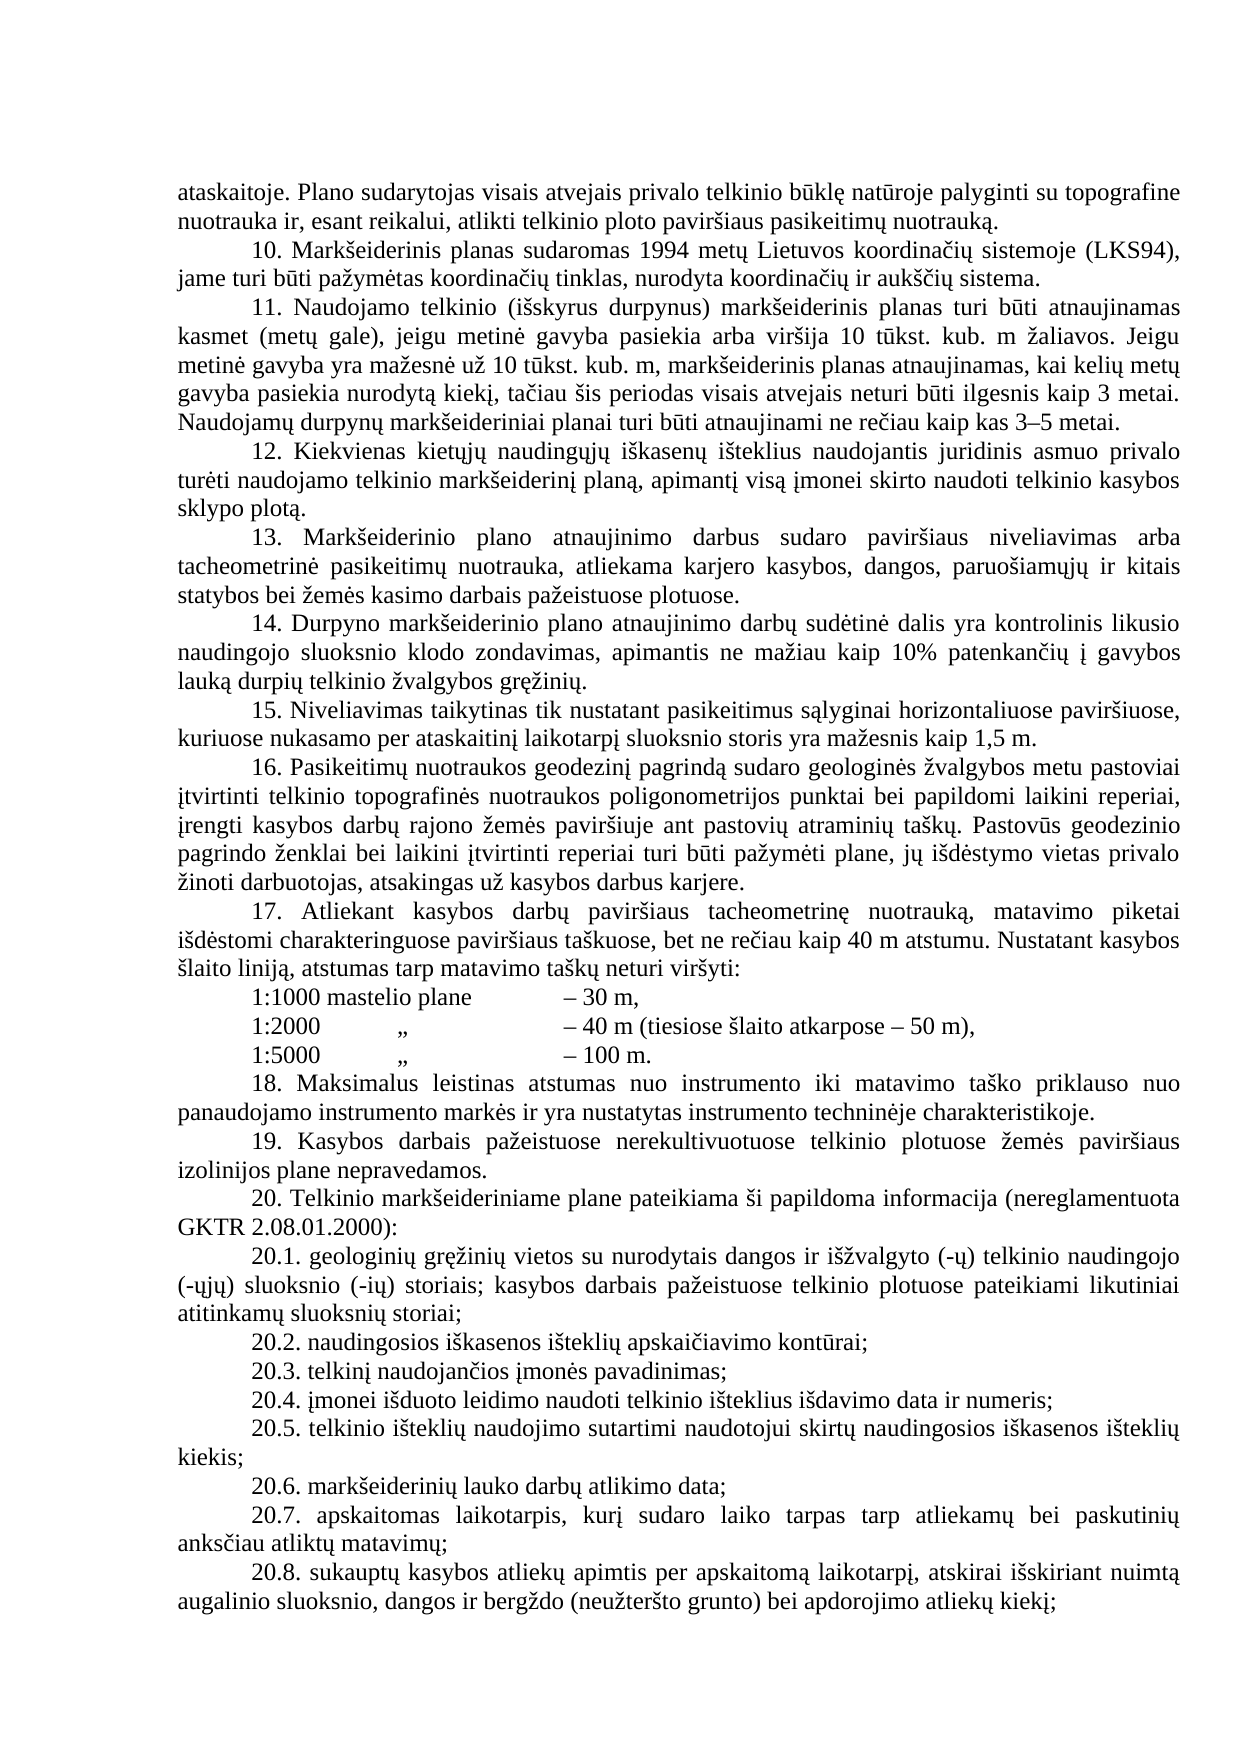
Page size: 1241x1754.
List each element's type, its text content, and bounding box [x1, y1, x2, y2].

text 12. Kiekvienas kietųjų naudingųjų iškasenų išteklius naudojantis juridinis asmuo privalo turėti naudojamo telkinio markšeiderinį planą, apimantį visą įmonei skirto naudoti telkinio kasybos sklypo plotą. [177, 436, 1181, 522]
text 18. Maksimalus leistinas atstumas nuo instrumento iki matavimo taško priklauso nuo panaudojamo instrumento markės ir yra nustatytas instrumento techninėje charakteristikoje. [177, 1068, 1181, 1126]
text 17. Atliekant kasybos darbų paviršiaus tacheometrinę nuotrauką, matavimo piketai išdėstomi charakteringuose paviršiaus taškuose, bet ne rečiau kaip 40 m atstumu. Nustatant kasybos šlaito liniją, atstumas tarp matavimo taškų neturi viršyti: [177, 896, 1181, 982]
text 20.6. markšeiderinių lauko darbų atlikimo data; [177, 1471, 1181, 1500]
text 1:2000 „ – 40 m (tiesiose šlaito atkarpose – 50 m), [177, 1011, 1181, 1040]
text 19. Kasybos darbais pažeistuose nerekultivuotuose telkinio plotuose žemės paviršiaus izolinijos plane nepravedamos. [177, 1126, 1181, 1183]
text 20.1. geologinių gręžinių vietos su nurodytais dangos ir išžvalgyto (-ų) telkinio naudingojo (-ųjų) sluoksnio (-ių) storiais; kasybos darbais pažeistuose telkinio plotuose pateikiami likutiniai atitinkamų sluoksnių storiai; [177, 1241, 1181, 1327]
text 13. Markšeiderinio plano atnaujinimo darbus sudaro paviršiaus niveliavimas arba tacheometrinė pasikeitimų nuotrauka, atliekama karjero kasybos, dangos, paruošiamųjų ir kitais statybos bei žemės kasimo darbais pažeistuose plotuose. [177, 522, 1181, 608]
text 20.7. apskaitomas laikotarpis, kurį sudaro laiko tarpas tarp atliekamų bei paskutinių anksčiau atliktų matavimų; [177, 1500, 1181, 1557]
text 10. Markšeiderinis planas sudaromas 1994 metų Lietuvos koordinačių sistemoje (LKS94), jame turi būti pažymėtas koordinačių tinklas, nurodyta koordinačių ir aukščių sistema. [177, 235, 1181, 292]
text 20. Telkinio markšeideriniame plane pateikiama ši papildoma informacija (nereglamentuota GKTR 2.08.01.2000): [177, 1183, 1181, 1241]
text 16. Pasikeitimų nuotraukos geodezinį pagrindą sudaro geologinės žvalgybos metu pastoviai įtvirtinti telkinio topografinės nuotraukos poligonometrijos punktai bei papildomi laikini reperiai, įrengti kasybos darbų rajono žemės paviršiuje ant pastovių atraminių taškų. Pastovūs geodezinio pagrindo ženklai bei laikini įtvirtinti reperiai turi būti pažymėti plane, jų išdėstymo vietas privalo žinoti darbuotojas, atsakingas už kasybos darbus karjere. [177, 752, 1181, 896]
text ataskaitoje. Plano sudarytojas visais atvejais privalo telkinio būklę natūroje palyginti su topografine nuotrauka ir, esant reikalui, atlikti telkinio ploto paviršiaus pasikeitimų nuotrauką. [177, 177, 1181, 235]
text 14. Durpyno markšeiderinio plano atnaujinimo darbų sudėtinė dalis yra kontrolinis likusio naudingojo sluoksnio klodo zondavimas, apimantis ne mažiau kaip 10% patenkančių į gavybos lauką durpių telkinio žvalgybos gręžinių. [177, 608, 1181, 695]
text 1:1000 mastelio plane – 30 m, [177, 982, 1181, 1011]
text 1:5000 „ – 100 m. [177, 1040, 1181, 1068]
text 20.4. įmonei išduoto leidimo naudoti telkinio išteklius išdavimo data ir numeris; [177, 1385, 1181, 1413]
text 20.5. telkinio išteklių naudojimo sutartimi naudotojui skirtų naudingosios iškasenos išteklių kiekis; [177, 1413, 1181, 1471]
text 11. Naudojamo telkinio (išskyrus durpynus) markšeiderinis planas turi būti atnaujinamas kasmet (metų gale), jeigu metinė gavyba pasiekia arba viršija 10 tūkst. kub. m žaliavos. Jeigu metinė gavyba yra mažesnė už 10 tūkst. kub. m, markšeiderinis planas atnaujinamas, kai kelių metų gavyba pasiekia nurodytą kiekį, tačiau šis periodas visais atvejais neturi būti ilgesnis kaip 3 metai. Naudojamų durpynų markšeideriniai planai turi būti atnaujinami ne rečiau kaip kas 3–5 metai. [177, 292, 1181, 436]
text 20.2. naudingosios iškasenos išteklių apskaičiavimo kontūrai; [177, 1327, 1181, 1356]
text 20.3. telkinį naudojančios įmonės pavadinimas; [177, 1356, 1181, 1385]
text 20.8. sukauptų kasybos atliekų apimtis per apskaitomą laikotarpį, atskirai išskiriant nuimtą augalinio sluoksnio, dangos ir bergždo (neužteršto grunto) bei apdorojimo atliekų kiekį; [177, 1557, 1181, 1615]
text 15. Niveliavimas taikytinas tik nustatant pasikeitimus sąlyginai horizontaliuose paviršiuose, kuriuose nukasamo per ataskaitinį laikotarpį sluoksnio storis yra mažesnis kaip 1,5 m. [177, 695, 1181, 752]
